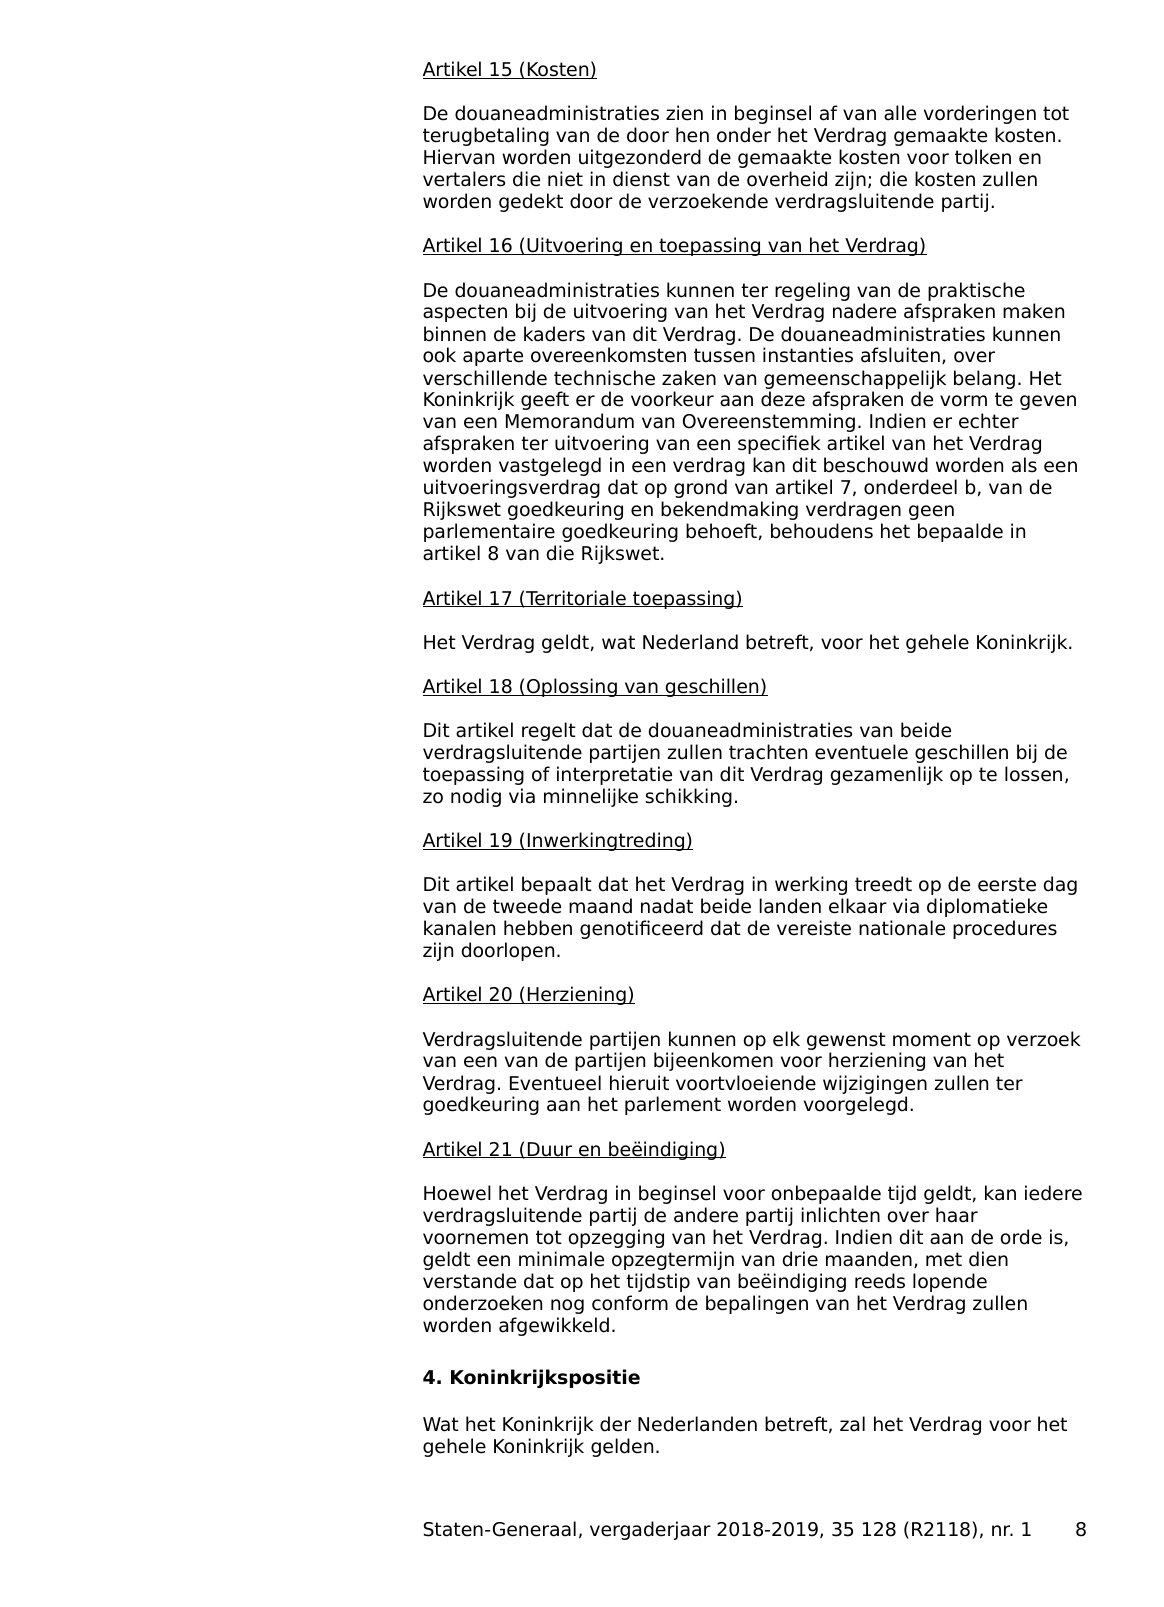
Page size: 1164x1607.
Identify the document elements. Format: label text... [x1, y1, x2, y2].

subtitle Artikel 20 (Herziening) [422, 984, 1087, 1006]
subtitle Artikel 17 (Territoriale toepassing) [422, 587, 1087, 609]
text De douaneadministraties zien in beginsel af van alle vorderingen tot terugbetaling van de door hen onder het Verdrag gemaakte kosten. Hiervan worden uitgezonderd de gemaakte kosten voor tolken en vertalers die niet in dienst van de overheid zijn; die kosten zullen worden gedekt door de verzoekende verdragsluitende partij. [422, 103, 1087, 213]
subtitle Artikel 21 (Duur en beëindiging) [422, 1138, 1087, 1161]
subtitle Artikel 18 (Oplossing van geschillen) [422, 676, 1087, 698]
text Dit artikel regelt dat de douaneadministraties van beide verdragsluitende partijen zullen trachten eventuele geschillen bij de toepassing of interpretatie van dit Verdrag gezamenlijk op te lossen, zo nodig via minnelijke schikking. [422, 720, 1087, 808]
subtitle Artikel 15 (Kosten) [422, 59, 1087, 81]
text Verdragsluitende partijen kunnen op elk gewenst moment op verzoek van een van de partijen bijeenkomen voor herziening van het Verdrag. Eventueel hieruit voortvloeiende wijzigingen zullen ter goedkeuring aan het parlement worden voorgelegd. [422, 1028, 1087, 1116]
text Dit artikel bepaalt dat het Verdrag in werking treedt op de eerste dag van de tweede maand nadat beide landen elkaar via diplomatieke kanalen hebben genotificeerd dat de vereiste nationale procedures zijn doorlopen. [422, 874, 1087, 962]
subtitle 4. Koninkrijkspositie [422, 1367, 1087, 1388]
subtitle Artikel 19 (Inwerkingtreding) [422, 830, 1087, 852]
text Het Verdrag geldt, wat Nederland betreft, voor het gehele Koninkrijk. [422, 632, 1087, 653]
text De douaneadministraties kunnen ter regeling van de praktische aspecten bij de uitvoering van het Verdrag nadere afspraken maken binnen de kaders van dit Verdrag. De douaneadministraties kunnen ook aparte overeenkomsten tussen instanties afsluiten, over verschillende technische zaken van gemeenschappelijk belang. Het Koninkrijk geeft er de voorkeur aan deze afspraken de vorm te geven van een Memorandum van Overeenstemming. Indien er echter afspraken ter uitvoering van een specifiek artikel van het Verdrag worden vastgelegd in een verdrag kan dit beschouwd worden als een uitvoeringsverdrag dat op grond van artikel 7, onderdeel b, van de Rijkswet goedkeuring en bekendmaking verdragen geen parlementaire goedkeuring behoeft, behoudens het bepaalde in artikel 8 van die Rijkswet. [422, 279, 1087, 565]
subtitle Artikel 16 (Uitvoering en toepassing van het Verdrag) [422, 235, 1087, 257]
text Hoewel het Verdrag in beginsel voor onbepaalde tijd geldt, kan iedere verdragsluitende partij de andere partij inlichten over haar voornemen tot opzegging van het Verdrag. Indien dit aan de orde is, geldt een minimale opzegtermijn van drie maanden, met dien verstande dat op het tijdstip van beëindiging reeds lopende onderzoeken nog conform de bepalingen van het Verdrag zullen worden afgewikkeld. [422, 1183, 1087, 1337]
text Wat het Koninkrijk der Nederlanden betreft, zal het Verdrag voor het gehele Koninkrijk gelden. [422, 1413, 1087, 1457]
